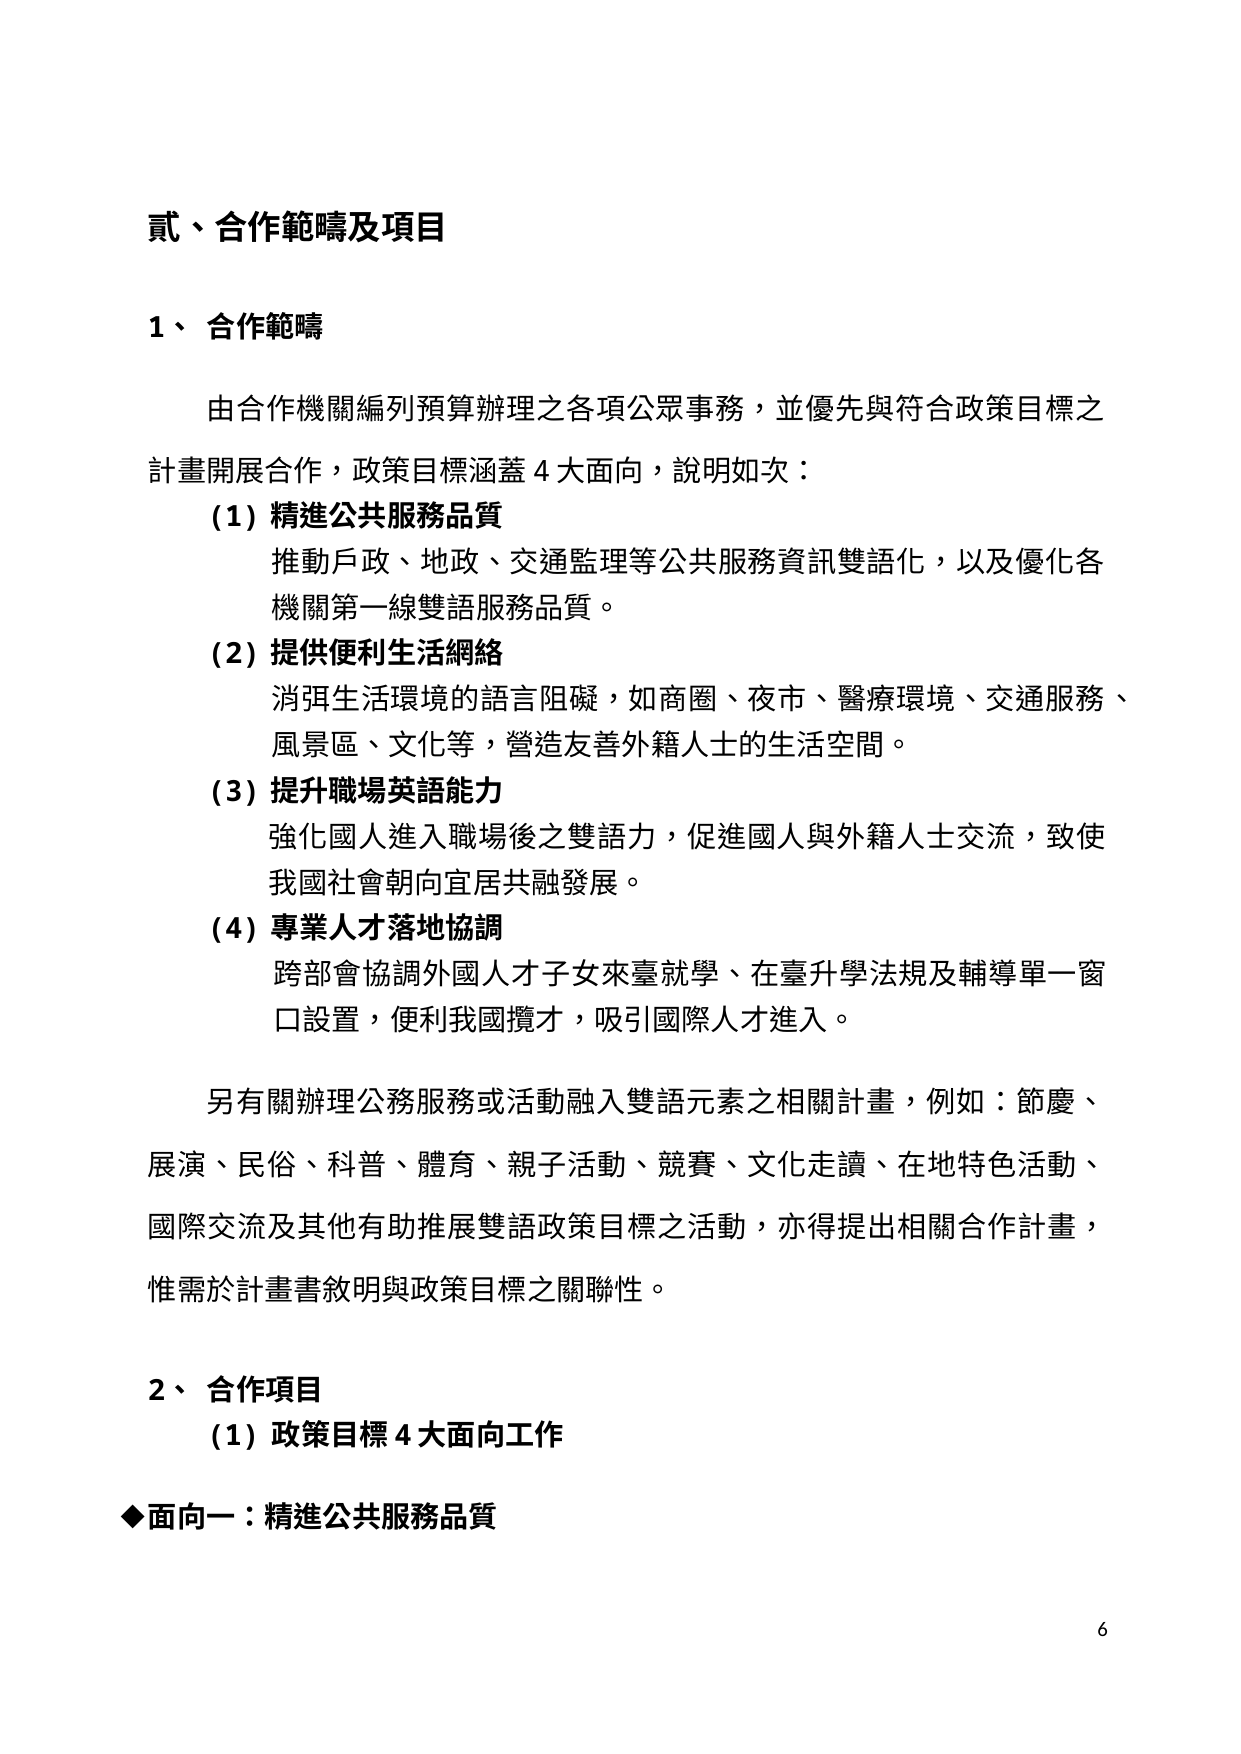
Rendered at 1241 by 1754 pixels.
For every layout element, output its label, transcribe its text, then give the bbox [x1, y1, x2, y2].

text 消弭生活環境的語言阻礙，如商圈、夜市、醫療環境、交通服務、風景區、文化等，營造友善外籍人士的生活空間。 [272, 673, 1107, 765]
list 提升職場英語能力 [207, 765, 1107, 811]
text 強化國人進入職場後之雙語力，促進國人與外籍人士交流，致使我國社會朝向宜居共融發展。 [269, 811, 1107, 902]
text 跨部會協調外國人才子女來臺就學、在臺升學法規及輔導單一窗口設置，便利我國攬才，吸引國際人才進入。 [273, 948, 1107, 1040]
list 精進公共服務品質 [207, 490, 1107, 536]
list 提供便利生活網絡 [207, 627, 1107, 673]
list 專業人才落地協調 [207, 902, 1107, 948]
text 推動戶政、地政、交通監理等公共服務資訊雙語化，以及優化各機關第一線雙語服務品質。 [272, 536, 1107, 627]
list 合作項目 [148, 1346, 1107, 1408]
list 政策目標4大面向工作 [207, 1408, 1107, 1454]
text 由合作機關編列預算辦理之各項公眾事務，並優先與符合政策目標之計畫開展合作，政策目標涵蓋4大面向，說明如次： [148, 365, 1107, 490]
text 另有關辦理公務服務或活動融入雙語元素之相關計畫，例如：節慶、展演、民俗、科普、體育、親子活動、競賽、文化走讀、在地特色活動、國際交流及其他有助推展雙語政策目標之活動，亦得提出相關合作計畫，惟需於計畫書敘明與政策目標之關聯性。 [148, 1058, 1107, 1308]
subtitle 貳、合作範疇及項目 [148, 183, 1107, 246]
list 合作範疇 [148, 283, 1107, 346]
list 面向一：精進公共服務品質 [118, 1473, 1107, 1535]
